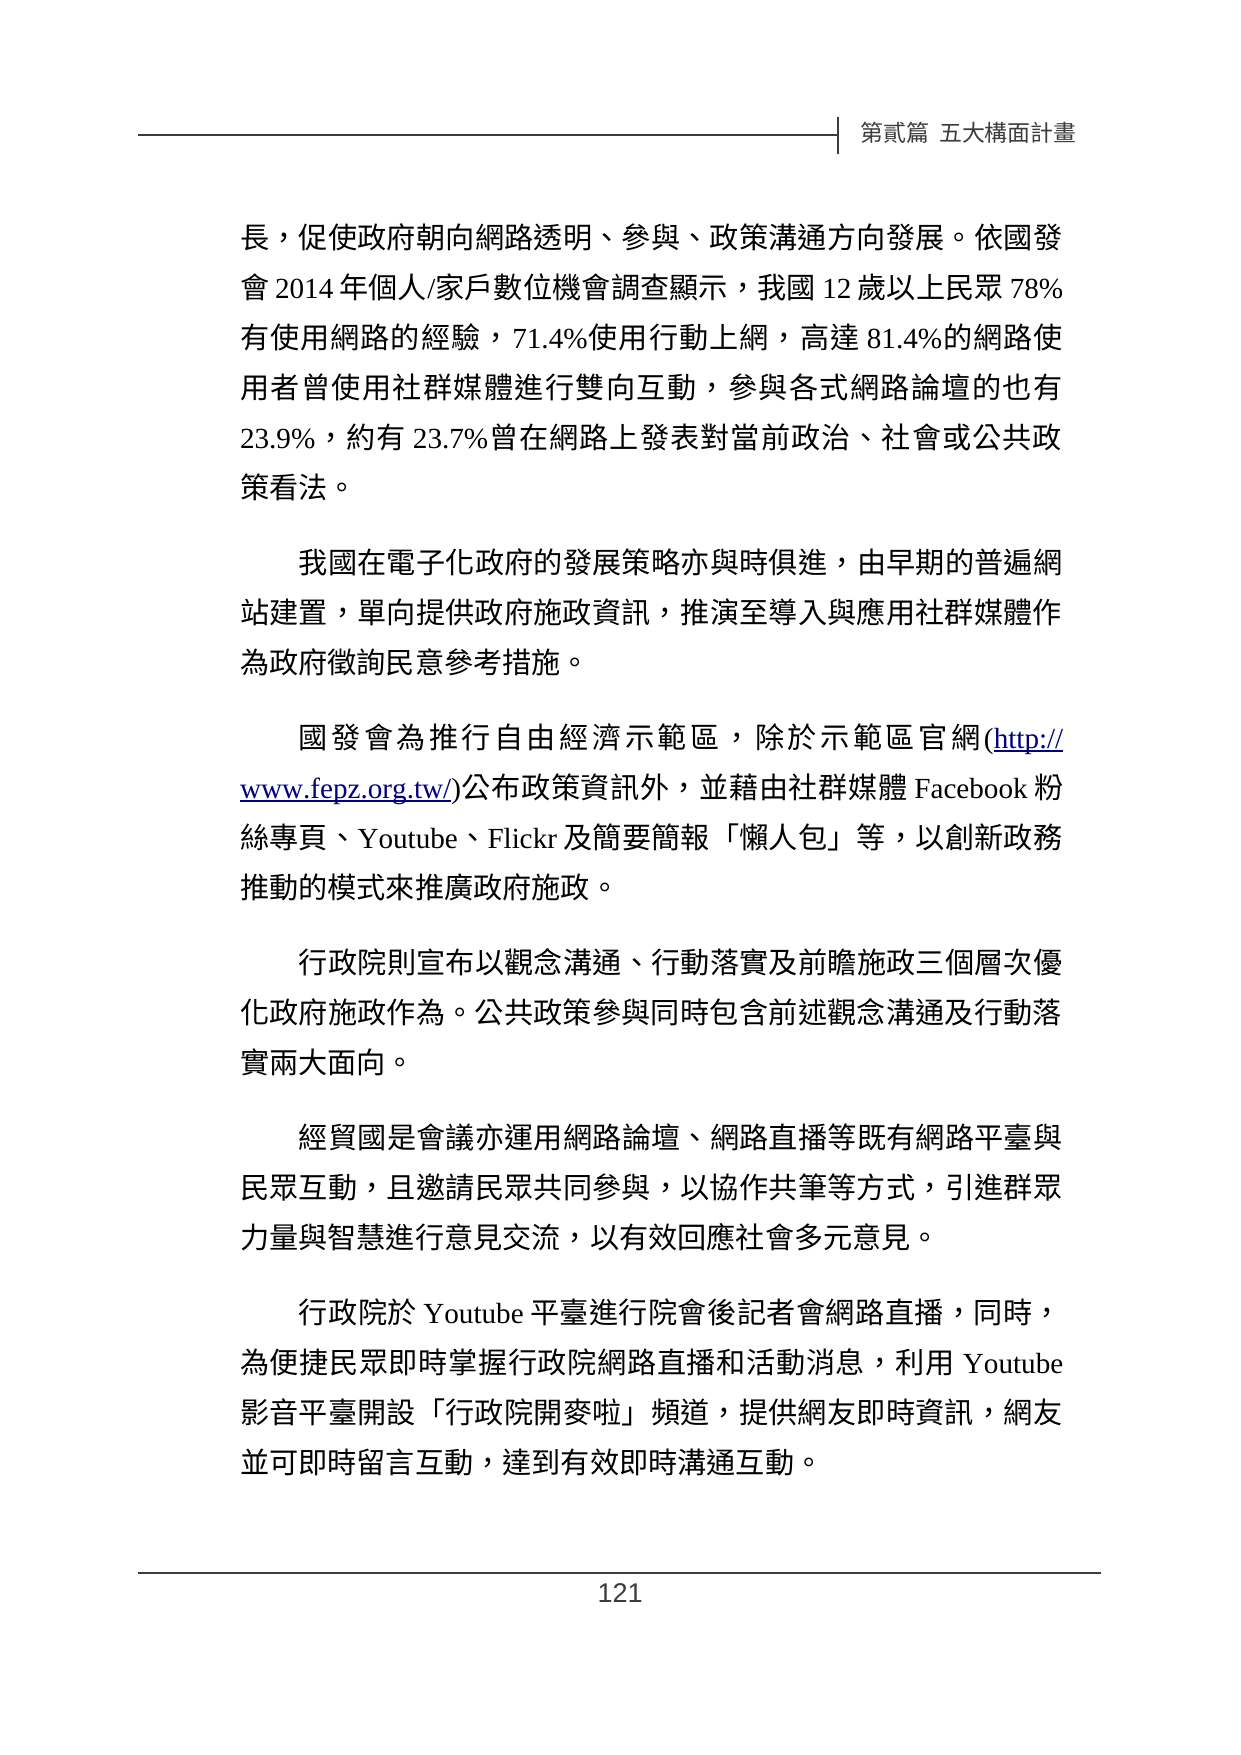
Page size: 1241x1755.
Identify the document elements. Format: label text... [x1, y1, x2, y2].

text 行政院則宣布以觀念溝通、行動落實及前瞻施政三個層次優化政府施政作為。公共政策參與同時包含前述觀念溝通及行動落實兩大面向。 [240, 932, 1063, 1082]
text 經貿國是會議亦運用網路論壇、網路直播等既有網路平臺與民眾互動，且邀請民眾共同參與，以協作共筆等方式，引進群眾力量與智慧進行意見交流，以有效回應社會多元意見。 [240, 1107, 1063, 1257]
text 長，促使政府朝向網路透明、參與、政策溝通方向發展。依國發會2014年個人/家戶數位機會調查顯示，我國12歲以上民眾78%有使用網路的經驗，71.4%使用行動上網，高達81.4%的網路使用者曾使用社群媒體進行雙向互動，參與各式網路論壇的也有23.9%，約有23.7%曾在網路上發表對當前政治、社會或公共政策看法。 [240, 207, 1063, 507]
text 行政院於Youtube平臺進行院會後記者會網路直播，同時，為便捷民眾即時掌握行政院網路直播和活動消息，利用Youtube影音平臺開設「行政院開麥啦」頻道，提供網友即時資訊，網友並可即時留言互動，達到有效即時溝通互動。 [240, 1282, 1063, 1482]
text 國發會為推行自由經濟示範區，除於示範區官網(http://www.fepz.org.tw/)公布政策資訊外，並藉由社群媒體Facebook粉絲專頁、Youtube、Flickr及簡要簡報「懶人包」等，以創新政務推動的模式來推廣政府施政。 [240, 707, 1063, 907]
text 我國在電子化政府的發展策略亦與時俱進，由早期的普遍網站建置，單向提供政府施政資訊，推演至導入與應用社群媒體作為政府徵詢民意參考措施。 [240, 532, 1063, 682]
